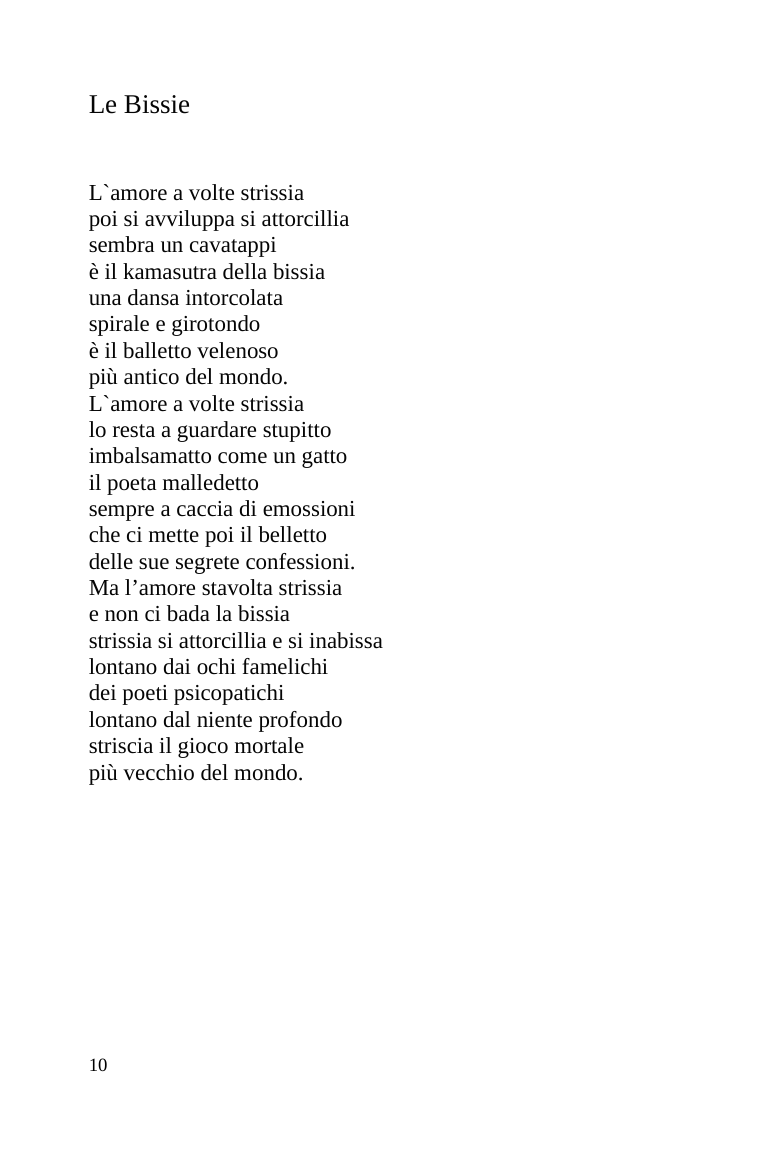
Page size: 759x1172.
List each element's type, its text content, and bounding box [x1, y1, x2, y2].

text e non ci bada la bissia [88, 600, 670, 627]
text lontano dal niente profondo [88, 706, 670, 732]
text delle sue segrete confessioni. [88, 548, 670, 574]
text più antico del mondo. [88, 363, 670, 389]
text imbalsamatto come un gatto [88, 442, 670, 469]
text dei poeti psicopatichi [88, 679, 670, 706]
text sempre a caccia di emossioni [88, 495, 670, 521]
text è il kamasutra della bissia [88, 258, 670, 284]
text il poeta malledetto [88, 469, 670, 495]
text L`amore a volte strissia [88, 179, 670, 205]
text L`amore a volte strissia [88, 389, 670, 416]
text poi si avviluppa si attorcillia [88, 205, 670, 231]
text più vecchio del mondo. [88, 758, 670, 785]
text striscia il gioco mortale [88, 732, 670, 758]
text che ci mette poi il belletto [88, 521, 670, 548]
text spirale e girotondo [88, 311, 670, 337]
text lo resta a guardare stupitto [88, 416, 670, 442]
text lontano dai ochi famelichi [88, 653, 670, 679]
text Le Bissie [88, 88, 670, 120]
text sembra un cavatappi [88, 231, 670, 258]
text strissia si attorcillia e si inabissa [88, 627, 670, 653]
text è il balletto velenoso [88, 337, 670, 363]
text una dansa intorcolata [88, 284, 670, 311]
text Ma l’amore stavolta strissia [88, 574, 670, 600]
